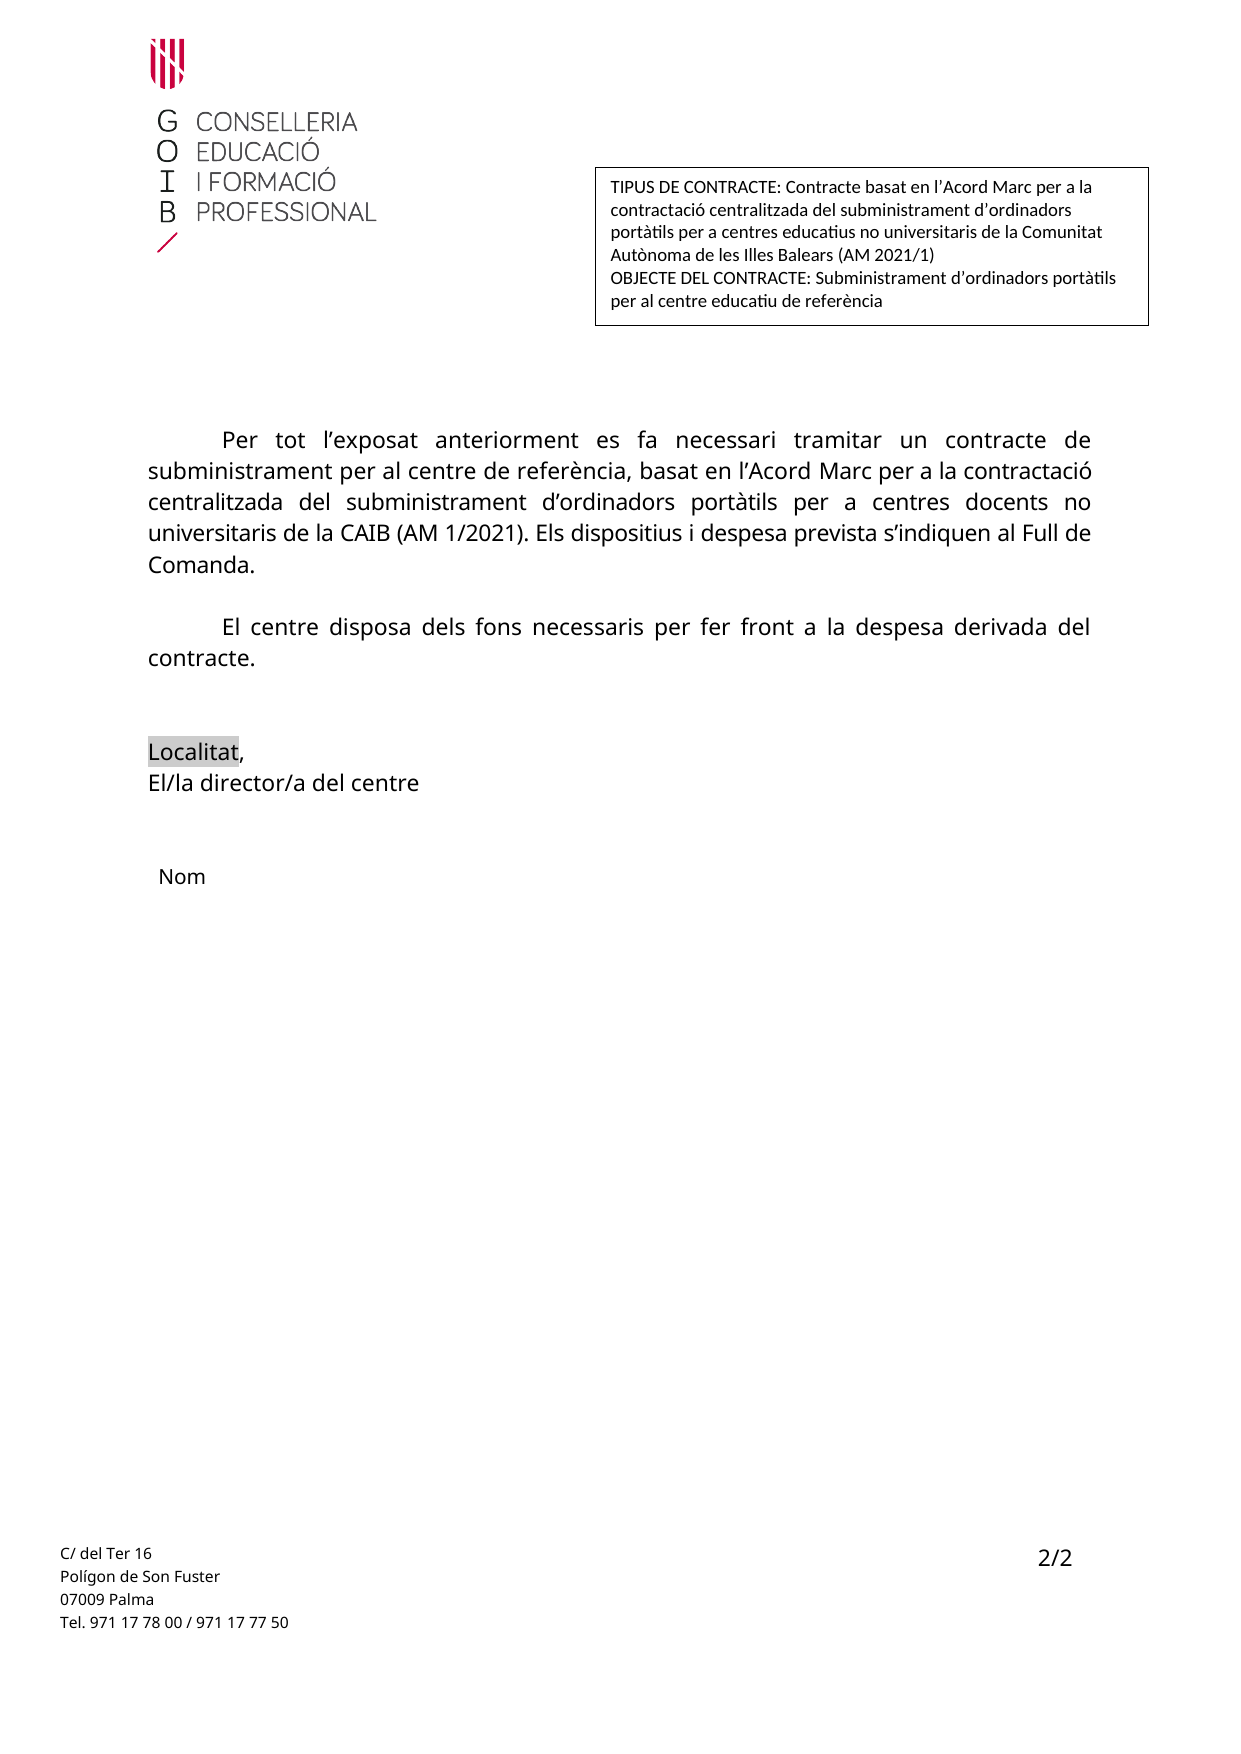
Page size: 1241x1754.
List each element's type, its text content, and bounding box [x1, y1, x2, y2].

text Per tot l’exposat anteriorment es fa necessari tramitar un contracte de subministrament per al centre de referència, basat en l’Acord Marc per a la contractació centralitzada del subministrament d’ordinadors portàtils per a centres docents no universitaris de la CAIB (AM 1/2021). Els dispositius i despesa prevista s’indiquen al Full de Comanda. [148, 423, 1092, 580]
picture [131, 23, 395, 269]
text Nom [148, 861, 1092, 891]
text El/la director/a del centre [148, 767, 1092, 798]
text El centre disposa dels fons necessaris per fer front a la despesa derivada del contracte. [148, 611, 1092, 673]
text Localitat, [148, 736, 1092, 767]
